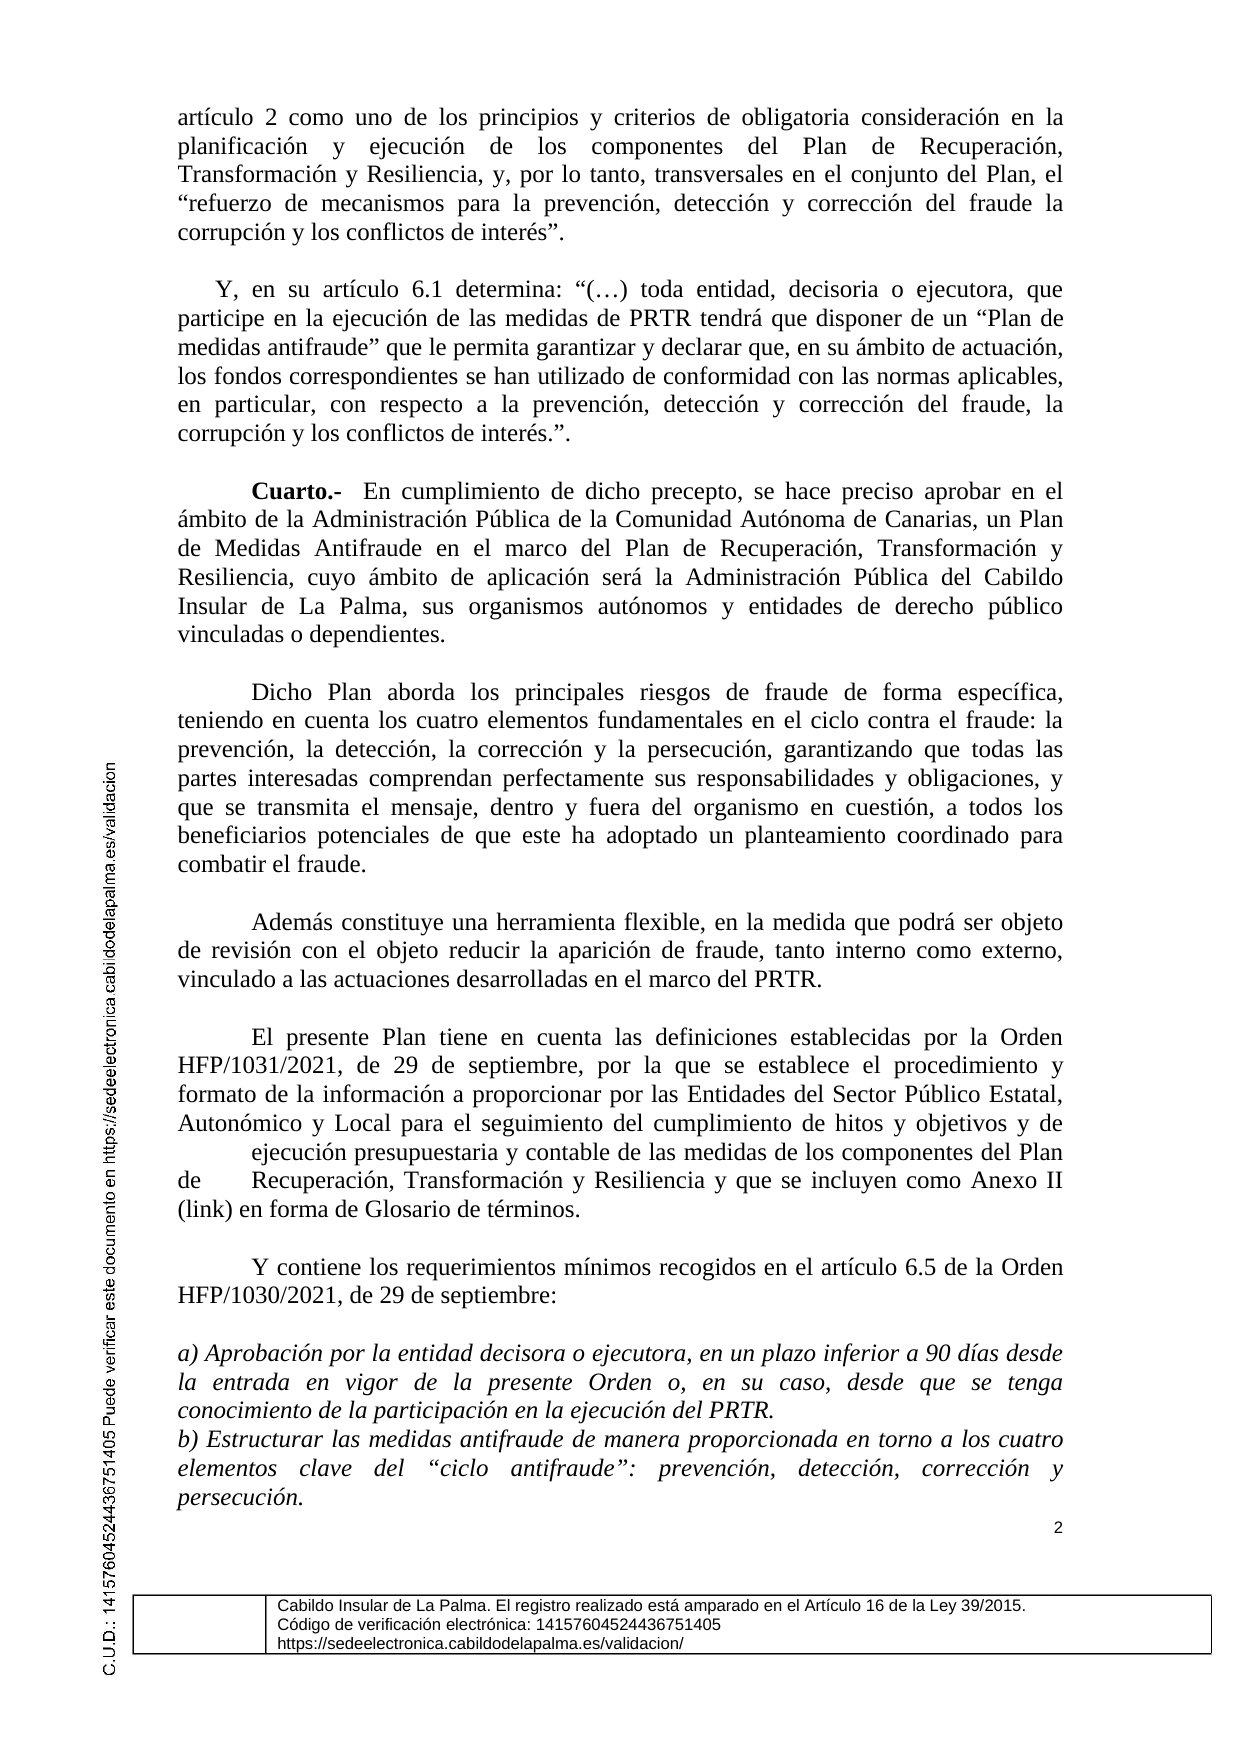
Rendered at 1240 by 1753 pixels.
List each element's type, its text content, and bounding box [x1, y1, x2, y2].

text vinculadas o dependientes. [177, 621, 1088, 648]
text Dicho Plan aborda los principales riesgos de fraude de forma específica, [251, 678, 1088, 706]
text refuerzo de mecanismos para la prevención, detección y corrección del fraude la [188, 189, 1088, 217]
text HFP/1031/2021, de 29 de septiembre, por la que se establece el procedimiento y [177, 1052, 1088, 1079]
text Y contiene los requerimientos mínimos recogidos en el artículo 6.5 de la Orden [251, 1253, 1088, 1281]
text Transformación y Resiliencia, y, por lo tanto, transversales en el conjunto del Plan, el [177, 161, 1088, 188]
text b) Estructurar las medidas antifraude de manera proporcionada en torno a los cuatro [177, 1426, 1088, 1453]
text elementos clave del “ciclo antifraude”: prevención, detección, corrección y [177, 1454, 1088, 1482]
text Recuperación, Transformación y Resiliencia y que se incluyen como Anexo II [251, 1167, 1088, 1194]
text teniendo en cuenta los cuatro elementos fundamentales en el ciclo contra el fraude: la [177, 707, 1088, 734]
text planificación y ejecución de los componentes del Plan de Recuperación, [177, 132, 1088, 160]
text Cuarto.- En cumplimiento de dicho precepto, se hace preciso aprobar en el [251, 477, 1088, 505]
text persecución. [177, 1483, 1088, 1511]
text artículo 2 como uno de los principios y criterios de obligatoria consideración en la [177, 103, 1088, 131]
text corrupción y los conflictos de interés”. [177, 218, 589, 246]
text de [177, 1167, 226, 1194]
text de Medidas Antifraude en el marco del Plan de Recuperación, Transformación y [177, 534, 1088, 562]
text ámbito de la Administración Pública de la Comunidad Autónoma de Canarias, un Plan [177, 506, 1088, 533]
text Insular de La Palma, sus organismos autónomos y entidades de derecho público [177, 592, 1088, 620]
text Cabildo Insular de La Palma. El registro realizado está amparado en el Artículo 16 de la Ley 39/2015. [277, 1596, 1051, 1615]
text los fondos correspondientes se han utilizado de conformidad con las normas aplicables, [177, 362, 1088, 390]
text que se transmita el mensaje, dentro y fuera del organismo en cuestión, a todos los [177, 793, 1088, 821]
text a) Aprobación por la entidad decisora o ejecutora, en un plazo inferior a 90 días desde [177, 1339, 1088, 1367]
text (link) en forma de Glosario de términos. [177, 1196, 606, 1223]
text combatir el fraude. [177, 851, 1088, 878]
text Además constituye una herramienta flexible, en la medida que podrá ser objeto [251, 908, 1088, 936]
text Código de verificación electrónica: 14157604524436751405 [277, 1615, 1051, 1634]
text Y, en su artículo 6.1 determina: “(…) toda entidad, decisoria o ejecutora, que [215, 276, 1088, 303]
text vinculado a las actuaciones desarrolladas en el marco del PRTR. [177, 966, 1088, 993]
text de revisión con el objeto reducir la aparición de fraude, tanto interno como externo, [177, 937, 1088, 964]
text medidas antifraude” que le permita garantizar y declarar que, en su ámbito de actuación, [177, 333, 1088, 361]
text https://sedeelectronica.cabildodelapalma.es/validacion/ [277, 1634, 1051, 1653]
text prevención, la detección, la corrección y la persecución, garantizando que todas las [177, 736, 1088, 763]
text 2 [1054, 1518, 1088, 1537]
text conocimiento de la participación en la ejecución del PRTR. [177, 1397, 1088, 1424]
text la entrada en vigor de la presente Orden o, en su caso, desde que se tenga [177, 1368, 1088, 1396]
text “ [177, 189, 188, 217]
text formato de la información a proporcionar por las Entidades del Sector Público Estatal, [177, 1081, 1088, 1108]
text beneficiarios potenciales de que este ha adoptado un planteamiento coordinado para [177, 822, 1088, 849]
text HFP/1030/2021, de 29 de septiembre: [177, 1282, 1088, 1309]
text ejecución presupuestaria y contable de las medidas de los componentes del Plan [251, 1138, 1088, 1166]
text corrupción y los conflictos de interés.”. [177, 419, 1088, 447]
text Autonómico y Local para el seguimiento del cumplimiento de hitos y objetivos y de [177, 1109, 1088, 1137]
text partes interesadas comprendan perfectamente sus responsabilidades y obligaciones, y [177, 764, 1088, 792]
text en particular, con respecto a la prevención, detección y corrección del fraude, la [177, 391, 1088, 418]
text participe en la ejecución de las medidas de PRTR tendrá que disponer de un “Plan de [177, 304, 1088, 332]
text Resiliencia, cuyo ámbito de aplicación será la Administración Pública del Cabildo [177, 563, 1088, 591]
text El presente Plan tiene en cuenta las definiciones establecidas por la Orden [251, 1023, 1088, 1051]
